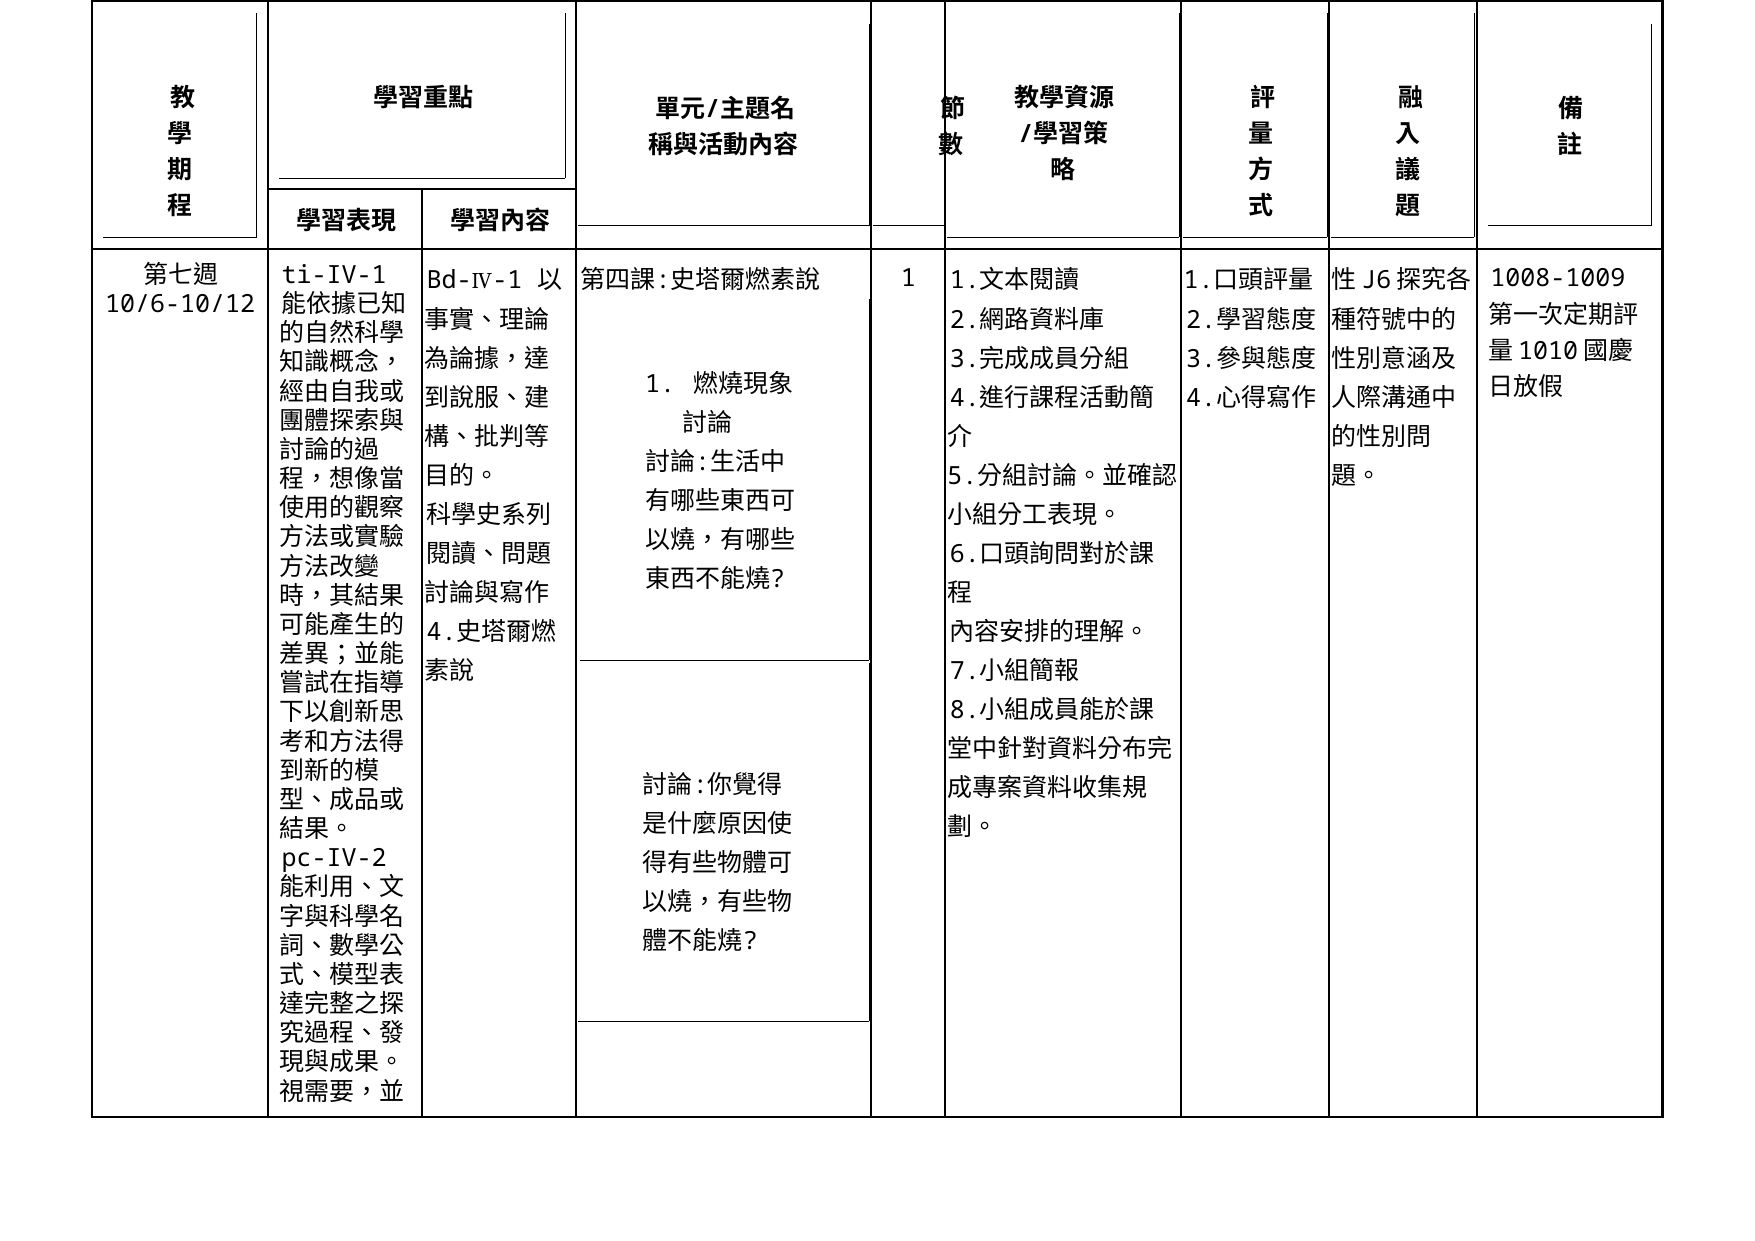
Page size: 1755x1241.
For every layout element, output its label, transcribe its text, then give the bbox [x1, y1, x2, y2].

table_cell ti-IV-1 能依據已知的自然科學知識概念，經由自我或團體探索與討論的過程，想像當使用的觀察方法或實驗方法改變時，其結果可能產生的差異；並能嘗試在指導下以創新思考和方法得到新的模型、成品或結果。 pc-IV-2能利用、文字與科學名詞、數學公式、模型表達完整之探究過程、發現與成果。視需要，並 [269, 250, 421, 1116]
table_cell Bd-Ⅳ-1 以事實、理論為論據，達到說服、建構、批判等目的。 科學史系列 閱讀、問題討論與寫作 4.史塔爾燃素說 [423, 250, 575, 1116]
table_cell 1.文本閱讀 2.網路資料庫 3.完成成員分組 4.進行課程活動簡介 5.分組討論。並確認小組分工表現。 6.口頭詢問對於課程 內容安排的理解。 7.小組簡報 8.小組成員能於課堂中針對資料分布完成專案資料收集規劃。 [946, 250, 1180, 1116]
table_header 節數 [872, 2, 944, 247]
table_cell 學習表現 [269, 190, 421, 247]
table_cell 第四課:史塔爾燃素說 燃燒現象討論 討論:生活中有哪些東西可以燒，有哪些東西不能燒? 討論:你覺得是什麼原因使得有些物體可以燒，有些物體不能燒? 貝歇爾的油土理論 燃燒後的重量變化 史塔爾的燃素說 燃素說科普文章閱讀 [577, 250, 870, 1116]
table_header 評量方式 [1182, 2, 1328, 247]
table_cell 1.口頭評量 2.學習態度 3.參與態度 4.心得寫作 [1182, 250, 1328, 1116]
table_cell 學習內容 [423, 190, 575, 247]
table_cell 1 [872, 250, 944, 1116]
table_header 教學資源/學習策略 [946, 2, 1180, 247]
table_header 備註 [1478, 2, 1661, 247]
table_cell 第七週 10/6-10/12 [93, 250, 267, 1116]
table_header 單元/主題名稱與活動內容 [577, 2, 870, 247]
table_header 學習重點 [269, 2, 575, 188]
table_header 教學期程 [93, 2, 267, 247]
table_cell 性J6探究各種符號中的性別意涵及人際溝通中的性別問題。 [1330, 250, 1476, 1116]
table_cell 1008-1009第一次定期評量1010國慶日放假 [1478, 250, 1661, 1116]
table_header 融入議題 [1330, 2, 1476, 247]
